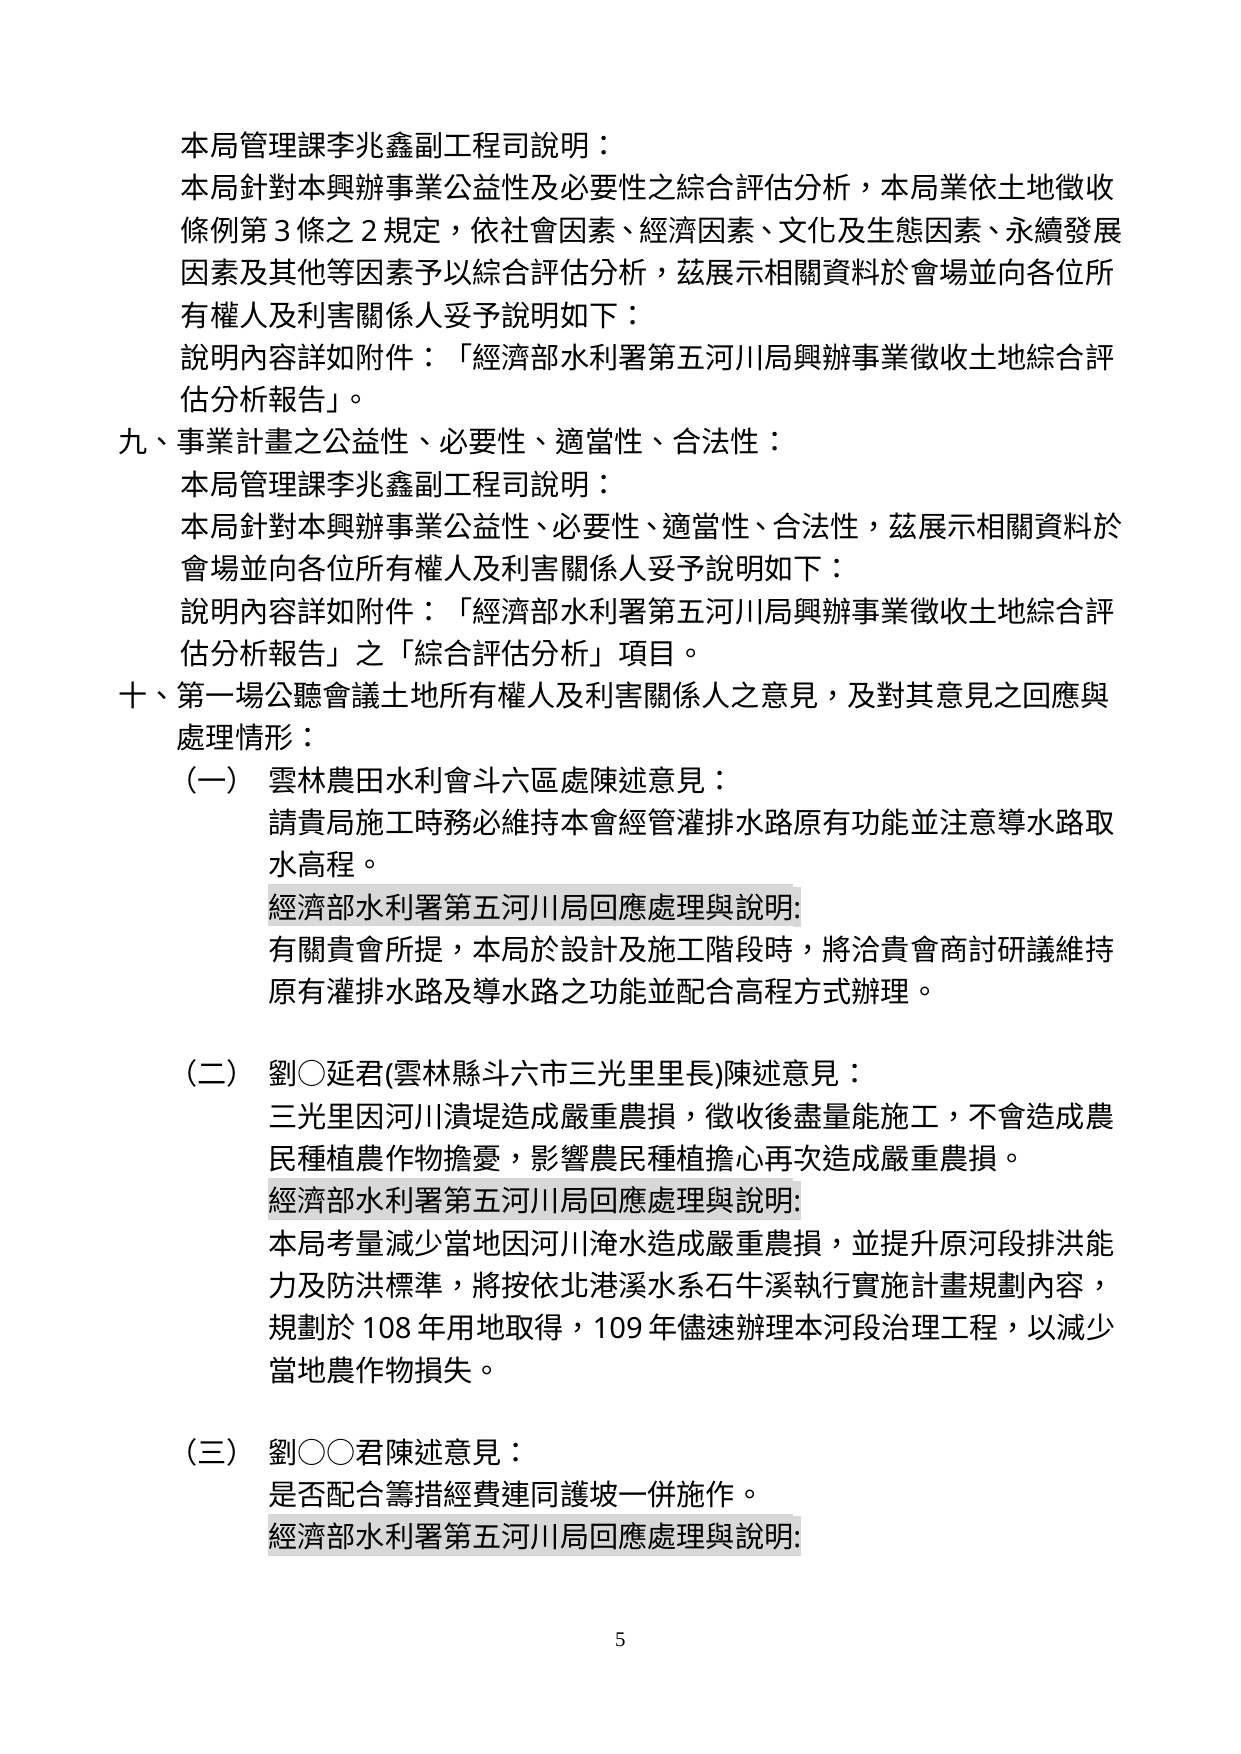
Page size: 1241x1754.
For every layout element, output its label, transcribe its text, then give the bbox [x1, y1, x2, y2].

list 劉○○君陳述意見： [168, 1429, 1122, 1471]
text 說明內容詳如附件：「經濟部水利署第五河川局興辦事業徵收土地綜合評估分析報告」之「綜合評估分析」項目。 [181, 588, 1122, 673]
text 十、第一場公聽會議土地所有權人及利害關係人之意見，及對其意見之回應與處理情形： [118, 673, 1122, 757]
text 本局考量減少當地因河川淹水造成嚴重農損，並提升原河段排洪能力及防洪標準，將按依北港溪水系石牛溪執行實施計畫規劃內容，規劃於108年用地取得，109年儘速辦理本河段治理工程，以減少當地農作物損失。 [268, 1220, 1122, 1389]
text 有關貴會所提，本局於設計及施工階段時，將洽貴會商討研議維持原有灌排水路及導水路之功能並配合高程方式辦理。 [268, 927, 1122, 1011]
text 本局針對本興辦事業公益性、必要性、適當性、合法性，茲展示相關資料於會場並向各位所有權人及利害關係人妥予說明如下： [181, 503, 1122, 588]
text 本局針對本興辦事業公益性及必要性之綜合評估分析，本局業依土地徵收條例第3條之2規定，依社會因素、經濟因素、文化及生態因素、永續發展因素及其他等因素予以綜合評估分析，茲展示相關資料於會場並向各位所有權人及利害關係人妥予說明如下： [181, 165, 1122, 334]
text 本局管理課李兆鑫副工程司說明： [181, 461, 1122, 503]
text 經濟部水利署第五河川局回應處理與說明: [268, 1514, 1122, 1556]
list 雲林農田水利會斗六區處陳述意見： [168, 757, 1122, 799]
text 本局管理課李兆鑫副工程司說明： [181, 123, 1122, 165]
text 九、事業計畫之公益性、必要性、適當性、合法性： [118, 419, 1122, 461]
text 經濟部水利署第五河川局回應處理與說明: [268, 1178, 1122, 1220]
text 三光里因河川潰堤造成嚴重農損，徵收後盡量能施工，不會造成農民種植農作物擔憂，影響農民種植擔心再次造成嚴重農損。 [268, 1093, 1122, 1178]
list 劉○延君(雲林縣斗六市三光里里長)陳述意見： [168, 1051, 1122, 1093]
text 是否配合籌措經費連同護坡一併施作。 [268, 1471, 1122, 1514]
text 說明內容詳如附件：「經濟部水利署第五河川局興辦事業徵收土地綜合評估分析報告」。 [181, 334, 1122, 419]
text 請貴局施工時務必維持本會經管灌排水路原有功能並注意導水路取水高程。 [268, 799, 1122, 884]
text 經濟部水利署第五河川局回應處理與說明: [268, 884, 1122, 927]
